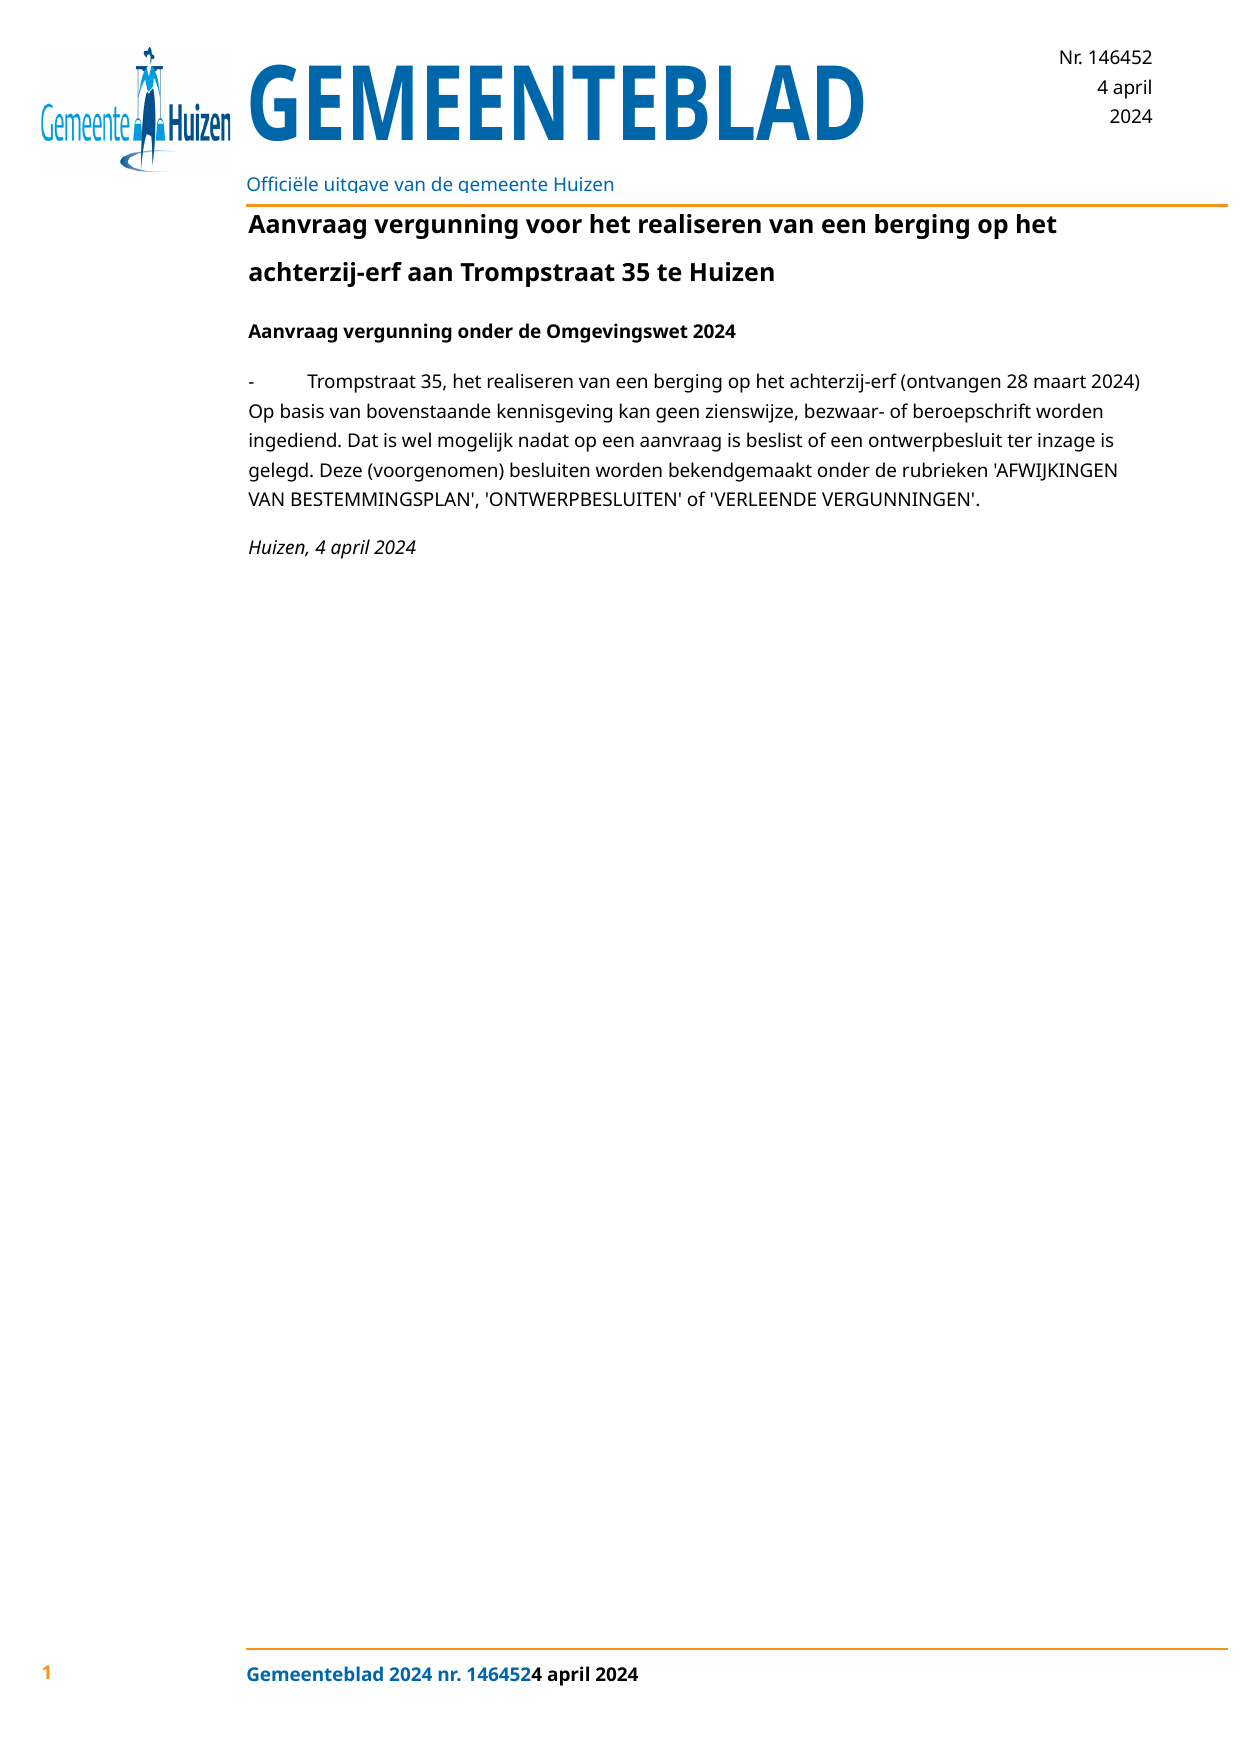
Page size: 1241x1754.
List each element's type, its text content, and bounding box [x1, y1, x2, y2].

text Aanvraag vergunning voor het realiseren van een berging op het achterzij-erf aan Trompstraat 35 te Huizen [248, 207, 1152, 288]
text Aanvraag vergunning onder de Omgevingswet 2024 [248, 318, 1152, 344]
picture [41, 47, 231, 172]
text Op basis van bovenstaande kennisgeving kan geen zienswijze, bezwaar- of beroepschrift worden ingediend. Dat is wel mogelijk nadat op een aanvraag is beslist of een ontwerpbesluit ter inzage is gelegd. Deze (voorgenomen) besluiten worden bekendgemaakt onder de rubrieken 'AFWIJKINGEN VAN BESTEMMINGSPLAN', 'ONTWERPBESLUITEN' of 'VERLEENDE VERGUNNINGEN'. [248, 398, 1152, 512]
list Trompstraat 35, het realiseren van een berging op het achterzij-erf (ontvangen 28 maart 2024) [248, 368, 1152, 394]
text Huizen, 4 april 2024 [248, 534, 1152, 560]
